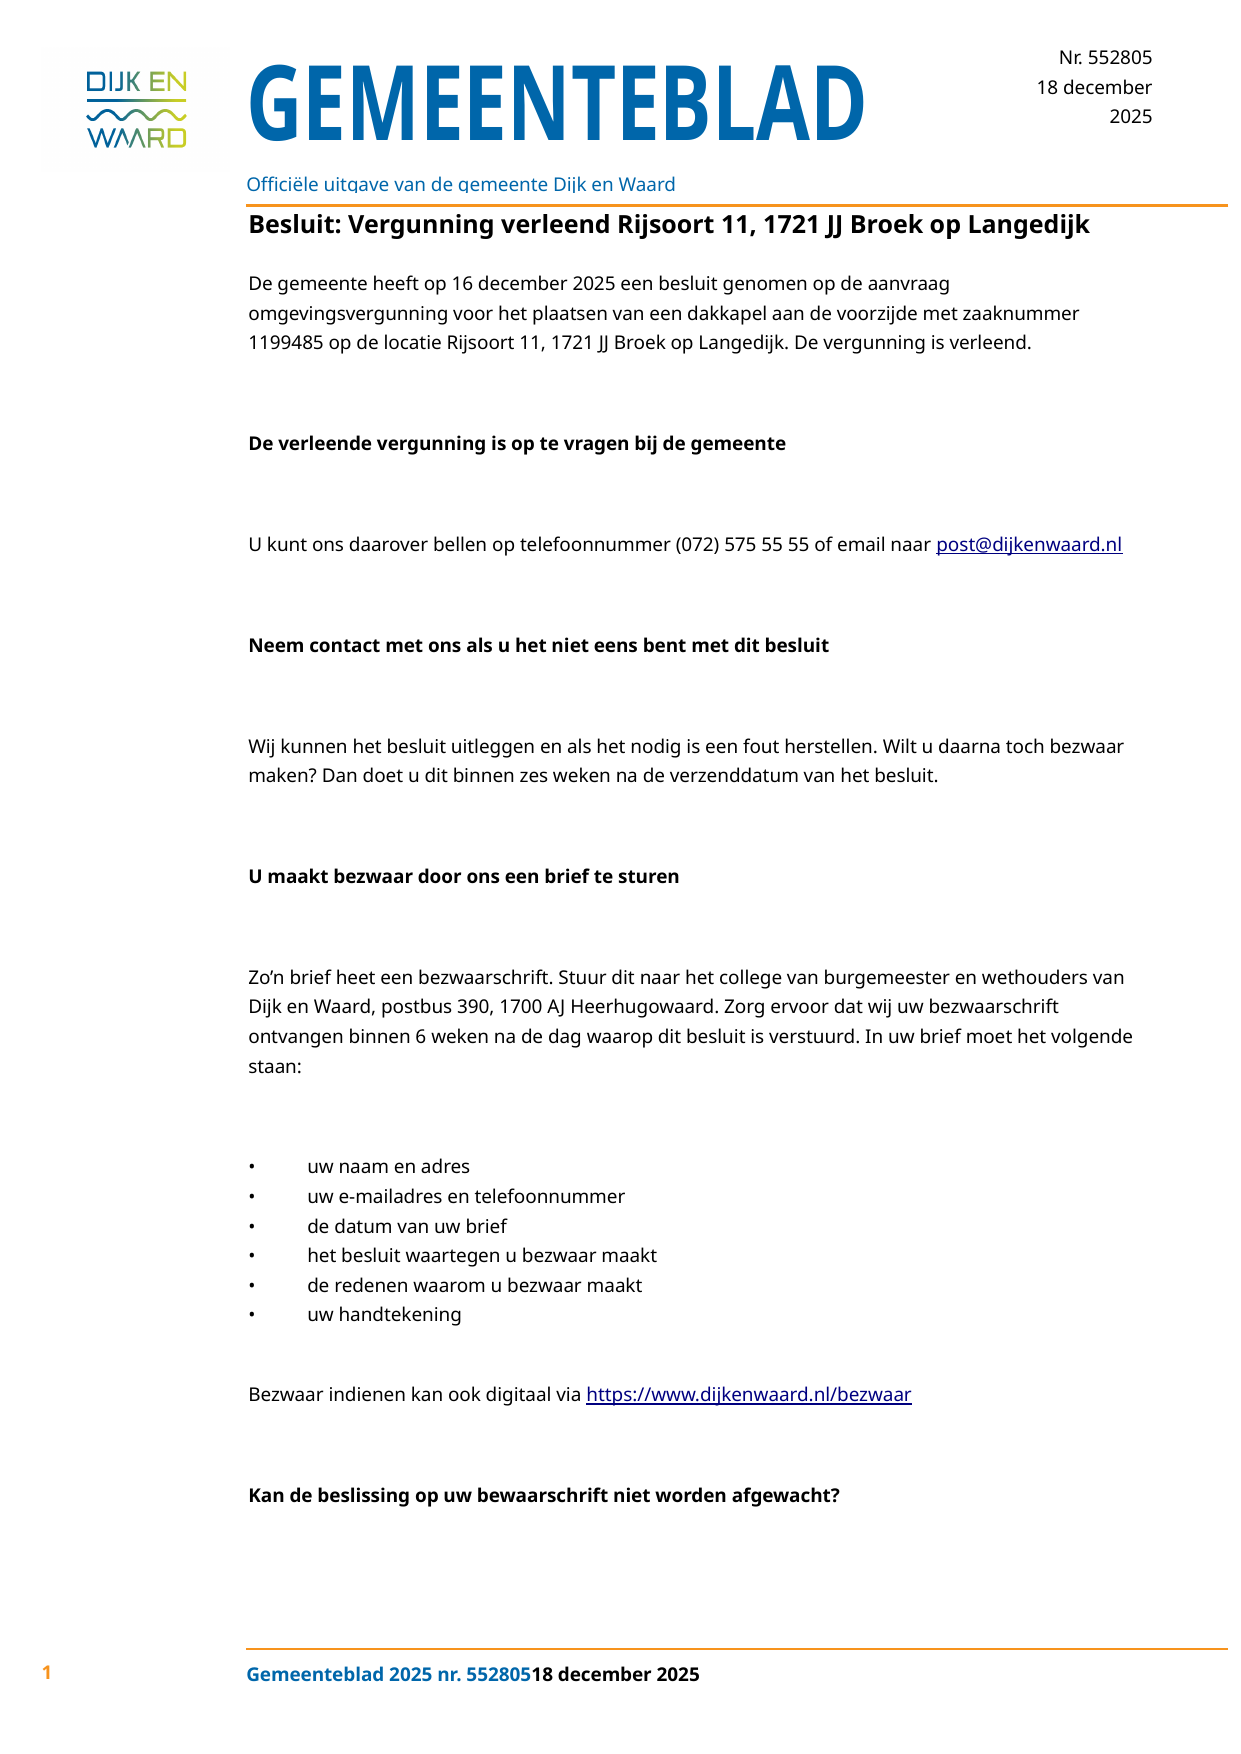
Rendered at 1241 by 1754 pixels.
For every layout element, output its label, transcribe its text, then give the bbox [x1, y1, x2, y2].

list het besluit waartegen u bezwaar maakt [248, 1242, 1152, 1268]
list uw handtekening [248, 1302, 1152, 1327]
list de datum van uw brief [248, 1213, 1152, 1238]
text De gemeente heeft op 16 december 2025 een besluit genomen op de aanvraag omgevingsvergunning voor het plaatsen van een dakkapel aan de voorzijde met zaaknummer 1199485 op de locatie Rijsoort 11, 1721 JJ Broek op Langedijk. De vergunning is verleend. [248, 270, 1152, 355]
list de redenen waarom u bezwaar maakt [248, 1272, 1152, 1298]
list uw naam en adres [248, 1154, 1152, 1179]
text Wij kunnen het besluit uitleggen en als het nodig is een fout herstellen. Wilt u daarna toch bezwaar maken? Dan doet u dit binnen zes weken na de verzenddatum van het besluit. [248, 733, 1152, 788]
text U maakt bezwaar door ons een brief te sturen [248, 863, 1152, 889]
text De verleende vergunning is op te vragen bij de gemeente [248, 430, 1152, 456]
text Kan de beslissing op uw bewaarschrift niet worden afgewacht? [248, 1482, 1152, 1508]
text Bezwaar indienen kan ook digitaal via https://www.dijkenwaard.nl/bezwaar [248, 1382, 1152, 1407]
list uw e-mailadres en telefoonnummer [248, 1183, 1152, 1209]
picture [41, 47, 231, 172]
text U kunt ons daarover bellen op telefoonnummer (072) 575 55 55 of email naar post@dijkenwaard.nl [248, 531, 1152, 557]
text Besluit: Vergunning verleend Rijsoort 11, 1721 JJ Broek op Langedijk [248, 207, 1152, 241]
text Zo’n brief heet een bezwaarschrift. Stuur dit naar het college van burgemeester en wethouders van Dijk en Waard, postbus 390, 1700 AJ Heerhugowaard. Zorg ervoor dat wij uw bezwaarschrift ontvangen binnen 6 weken na de dag waarop dit besluit is verstuurd. In uw brief moet het volgende staan: [248, 964, 1152, 1078]
text Neem contact met ons als u het niet eens bent met dit besluit [248, 632, 1152, 658]
